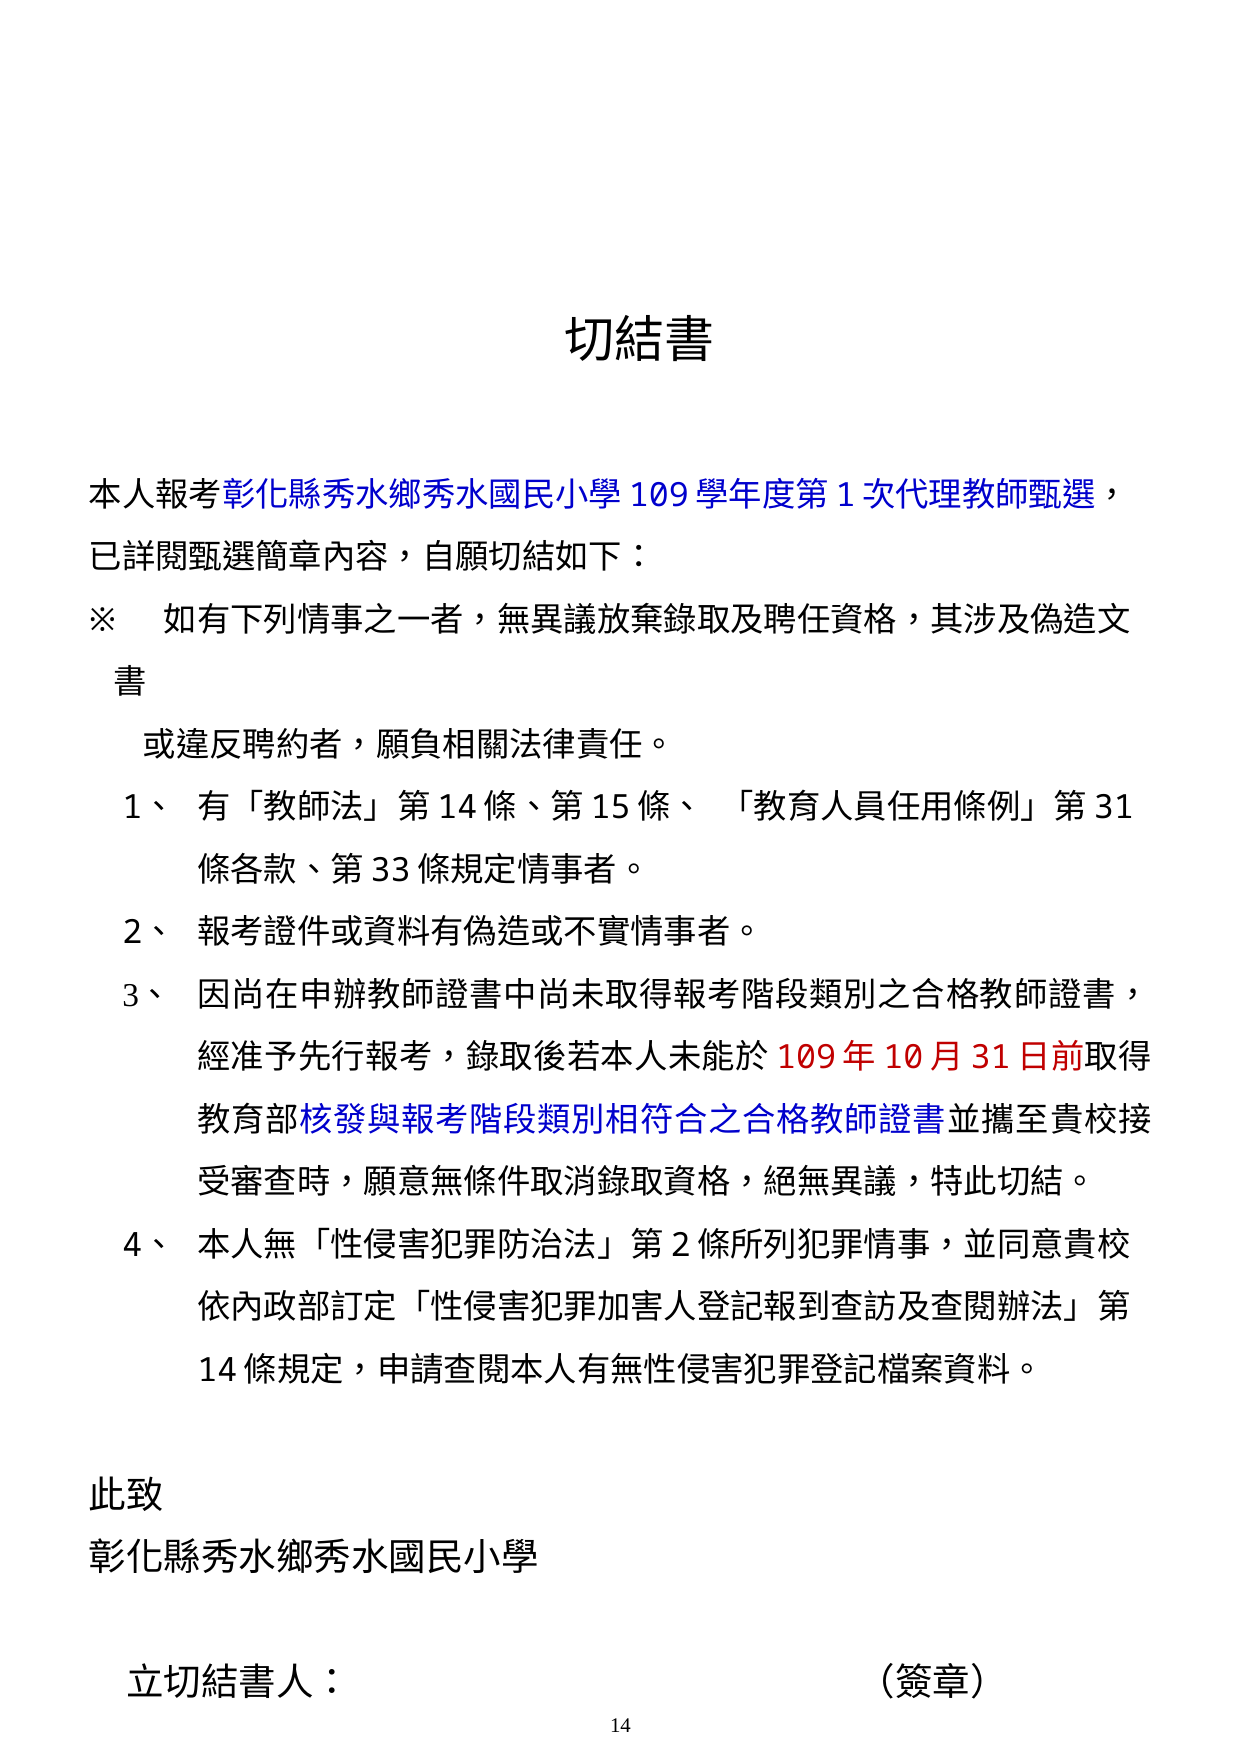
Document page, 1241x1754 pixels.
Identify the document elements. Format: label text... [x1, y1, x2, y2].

text 或違反聘約者，願負相關法律責任。 [89, 700, 1152, 762]
text 本人報考彰化縣秀水鄉秀水國民小學109學年度第1次代理教師甄選，已詳閱甄選簡章內容，自願切結如下： [89, 450, 1152, 575]
list 本人無「性侵害犯罪防治法」第2條所列犯罪情事，並同意貴校依內政部訂定「性侵害犯罪加害人登記報到查訪及查閱辦法」第14條規定，申請查閱本人有無性侵害犯罪登記檔案資料。 [122, 1200, 1152, 1387]
list 因尚在申辦教師證書中尚未取得報考階段類別之合格教師證書，經准予先行報考，錄取後若本人未能於109年10月31日前取得教育部核發與報考階段類別相符合之合格教師證書並攜至貴校接受審查時，願意無條件取消錄取資格，絕無異議，特此切結。 [122, 950, 1152, 1200]
text 切結書 [126, 262, 1152, 387]
list 報考證件或資料有偽造或不實情事者。 [122, 887, 1152, 950]
text 立切結書人： （簽章） [126, 1637, 1152, 1700]
text 彰化縣秀水鄉秀水國民小學 [89, 1512, 1152, 1575]
list 如有下列情事之一者，無異議放棄錄取及聘任資格，其涉及偽造文書 [89, 575, 1152, 700]
text 此致 [89, 1450, 1152, 1512]
list 有「教師法」第14條、第15條、 「教育人員任用條例」第31條各款、第33條規定情事者。 [122, 762, 1152, 887]
